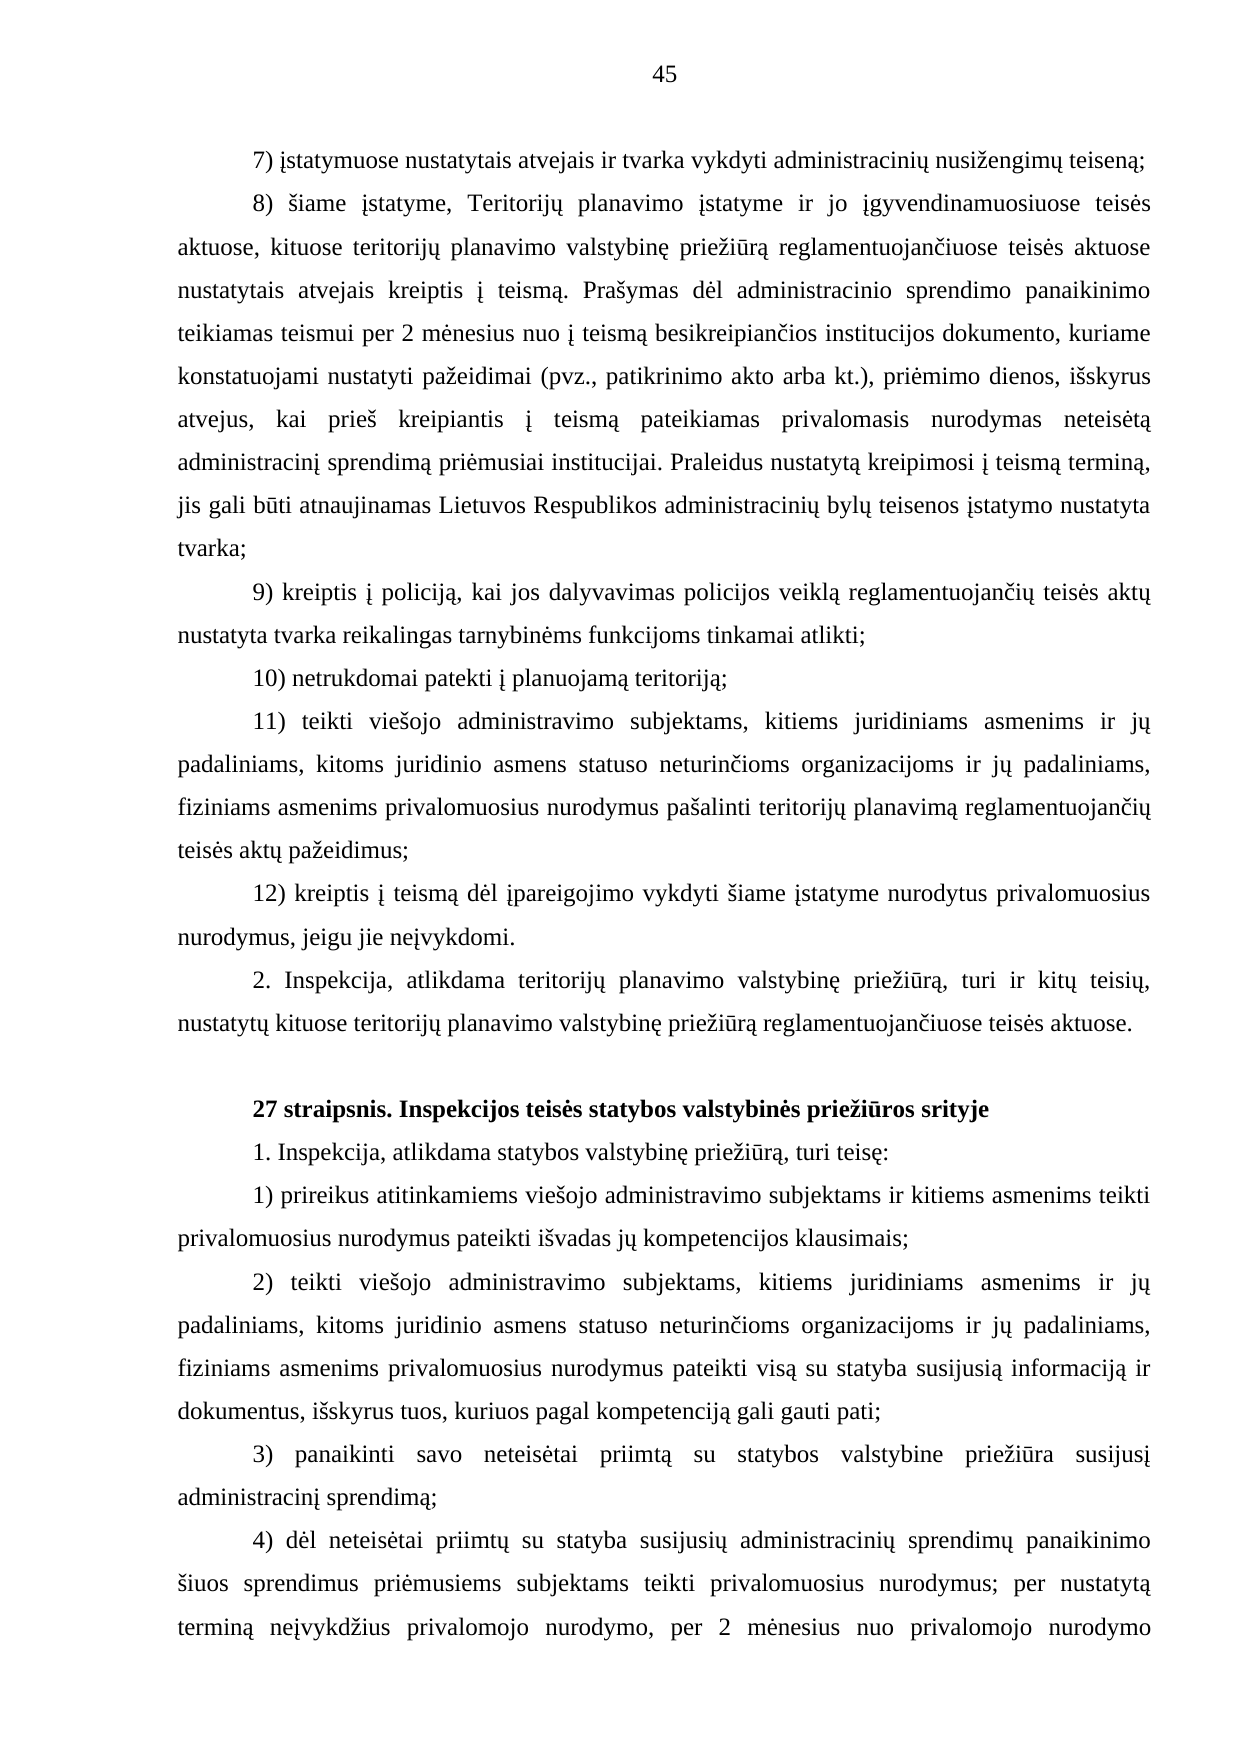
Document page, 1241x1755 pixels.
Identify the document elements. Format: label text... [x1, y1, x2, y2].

text 1. Inspekcija, atlikdama statybos valstybinę priežiūrą, turi teisę: [177, 1137, 1152, 1166]
text 27 straipsnis. Inspekcijos teisės statybos valstybinės priežiūros srityje [177, 1094, 1152, 1123]
text 9) kreiptis į policiją, kai jos dalyvavimas policijos veiklą reglamentuojančių teisės aktų nustatyta tvarka reikalingas tarnybinėms funkcijoms tinkamai atlikti; [177, 577, 1152, 648]
text 2. Inspekcija, atlikdama teritorijų planavimo valstybinę priežiūrą, turi ir kitų teisių, nustatytų kituose teritorijų planavimo valstybinę priežiūrą reglamentuojančiuose teisės aktuose. [177, 965, 1152, 1037]
text 11) teikti viešojo administravimo subjektams, kitiems juridiniams asmenims ir jų padaliniams, kitoms juridinio asmens statuso neturinčioms organizacijoms ir jų padaliniams, fiziniams asmenims privalomuosius nurodymus pašalinti teritorijų planavimą reglamentuojančių teisės aktų pažeidimus; [177, 706, 1152, 864]
text 4) dėl neteisėtai priimtų su statyba susijusių administracinių sprendimų panaikinimo šiuos sprendimus priėmusiems subjektams teikti privalomuosius nurodymus; per nustatytą terminą neįvykdžius privalomojo nurodymo, per 2 mėnesius nuo privalomojo nurodymo [177, 1525, 1152, 1640]
text 7) įstatymuose nustatytais atvejais ir tvarka vykdyti administracinių nusižengimų teiseną; [177, 145, 1152, 174]
text 3) panaikinti savo neteisėtai priimtą su statybos valstybine priežiūra susijusį administracinį sprendimą; [177, 1439, 1152, 1511]
text 12) kreiptis į teismą dėl įpareigojimo vykdyti šiame įstatyme nurodytus privalomuosius nurodymus, jeigu jie neįvykdomi. [177, 878, 1152, 950]
text 10) netrukdomai patekti į planuojamą teritoriją; [177, 663, 1152, 692]
text 8) šiame įstatyme, Teritorijų planavimo įstatyme ir jo įgyvendinamuosiuose teisės aktuose, kituose teritorijų planavimo valstybinę priežiūrą reglamentuojančiuose teisės aktuose nustatytais atvejais kreiptis į teismą. Prašymas dėl administracinio sprendimo panaikinimo teikiamas teismui per 2 mėnesius nuo į teismą besikreipiančios institucijos dokumento, kuriame konstatuojami nustatyti pažeidimai (pvz., patikrinimo akto arba kt.), priėmimo dienos, išskyrus atvejus, kai prieš kreipiantis į teismą pateikiamas privalomasis nurodymas neteisėtą administracinį sprendimą priėmusiai institucijai. Praleidus nustatytą kreipimosi į teismą terminą, jis gali būti atnaujinamas Lietuvos Respublikos administracinių bylų teisenos įstatymo nustatyta tvarka; [177, 188, 1152, 562]
text 2) teikti viešojo administravimo subjektams, kitiems juridiniams asmenims ir jų padaliniams, kitoms juridinio asmens statuso neturinčioms organizacijoms ir jų padaliniams, fiziniams asmenims privalomuosius nurodymus pateikti visą su statyba susijusią informaciją ir dokumentus, išskyrus tuos, kuriuos pagal kompetenciją gali gauti pati; [177, 1267, 1152, 1425]
text 1) prireikus atitinkamiems viešojo administravimo subjektams ir kitiems asmenims teikti privalomuosius nurodymus pateikti išvadas jų kompetencijos klausimais; [177, 1180, 1152, 1252]
